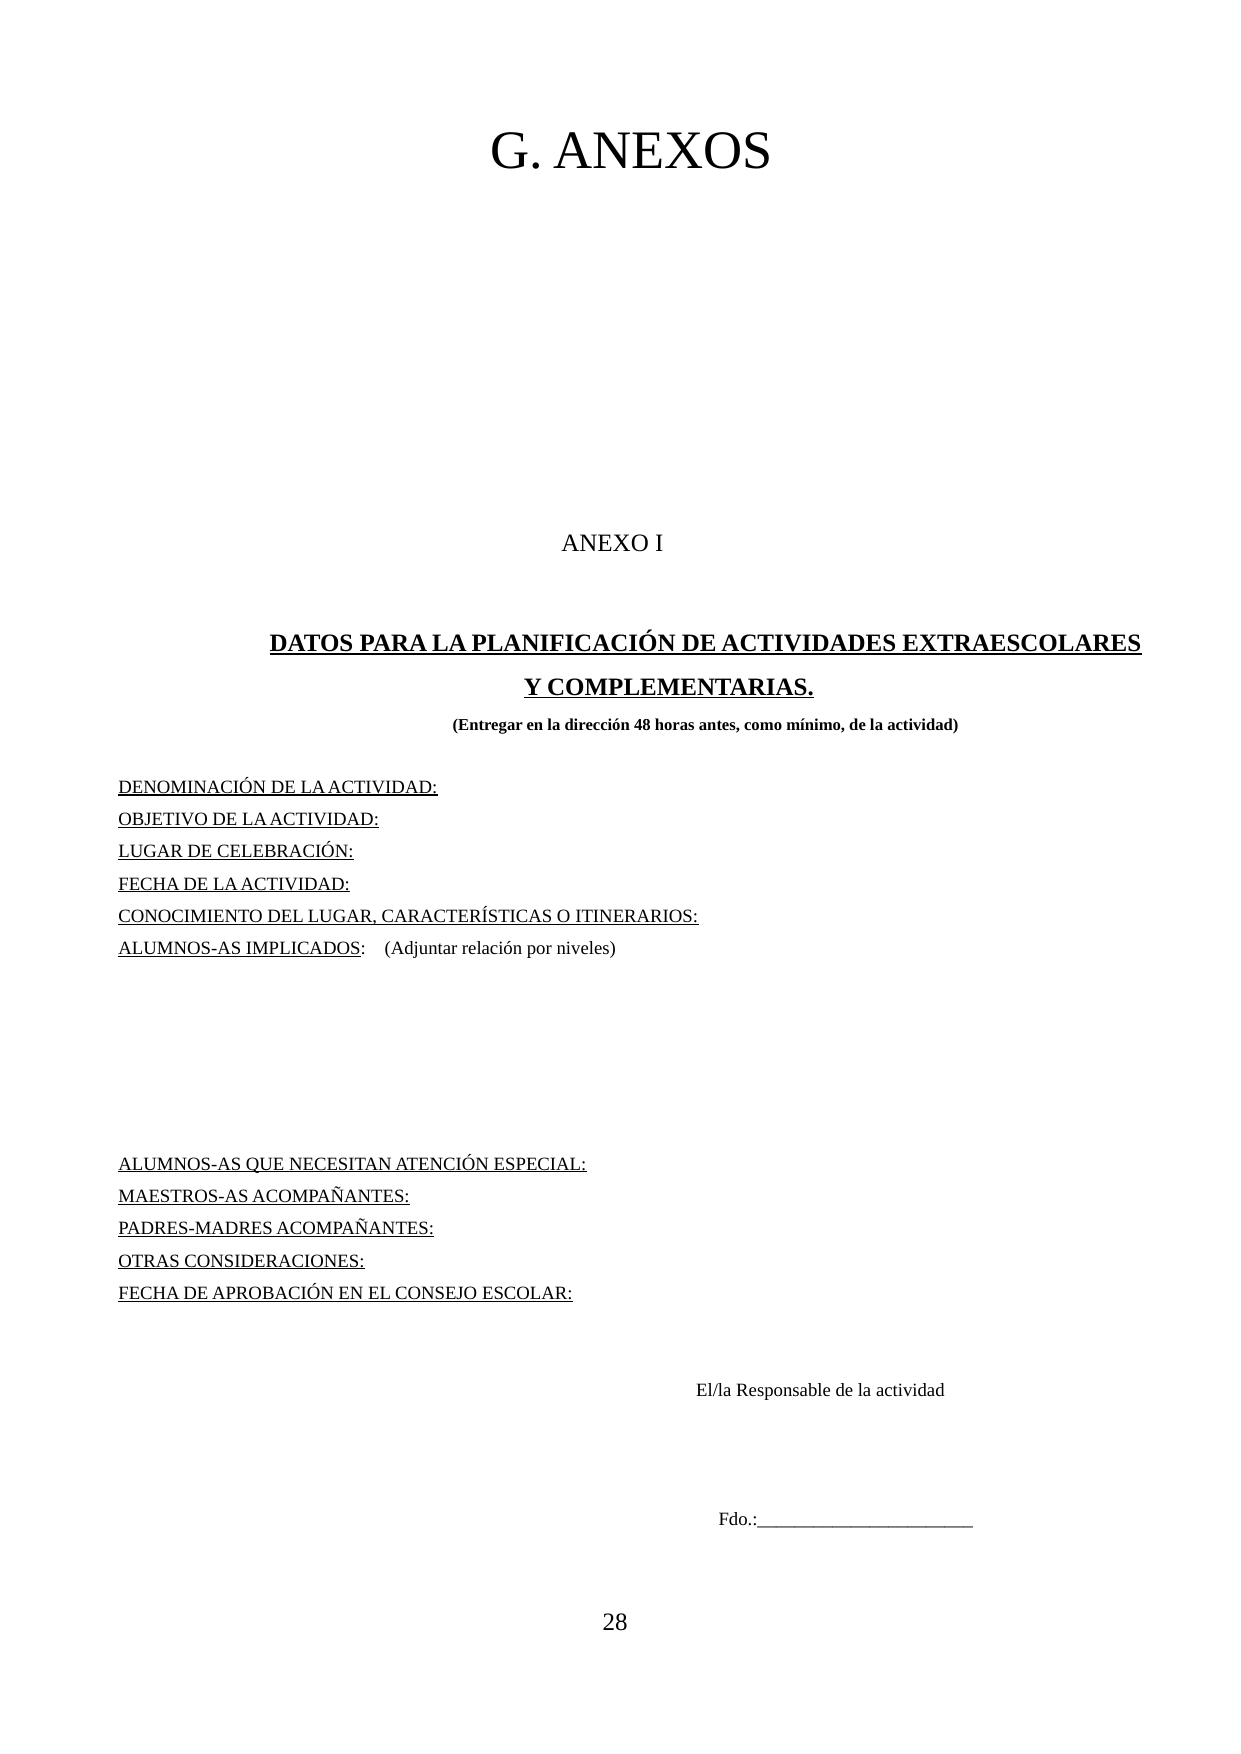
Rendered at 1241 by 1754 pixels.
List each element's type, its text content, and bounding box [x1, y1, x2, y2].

text Fdo.:_______________________ [118, 1508, 1145, 1529]
text ALUMNOS-AS IMPLICADOS: (Adjuntar relación por niveles) [118, 937, 1145, 959]
text DATOS PARA LA PLANIFICACIÓN DE ACTIVIDADES EXTRAESCOLARES Y COMPLEMENTARIAS. [192, 628, 1145, 700]
text CONOCIMIENTO DEL LUGAR, CARACTERÍSTICAS O ITINERARIOS: [118, 905, 1145, 926]
text PADRES-MADRES ACOMPAÑANTES: [118, 1217, 1145, 1239]
text ANEXO I [118, 528, 1145, 557]
text MAESTROS-AS ACOMPAÑANTES: [118, 1185, 1145, 1206]
text DENOMINACIÓN DE LA ACTIVIDAD: [118, 776, 1145, 797]
text FECHA DE APROBACIÓN EN EL CONSEJO ESCOLAR: [118, 1282, 1145, 1303]
text OBJETIVO DE LA ACTIVIDAD: [118, 808, 1145, 829]
text FECHA DE LA ACTIVIDAD: [118, 873, 1145, 894]
text El/la Responsable de la actividad [118, 1379, 1145, 1400]
text ALUMNOS-AS QUE NECESITAN ATENCIÓN ESPECIAL: [118, 1153, 1145, 1174]
text (Entregar en la dirección 48 horas antes, como mínimo, de la actividad) [192, 715, 1145, 734]
text LUGAR DE CELEBRACIÓN: [118, 840, 1145, 862]
text OTRAS CONSIDERACIONES: [118, 1249, 1145, 1271]
text G. ANEXOS [118, 118, 1145, 180]
